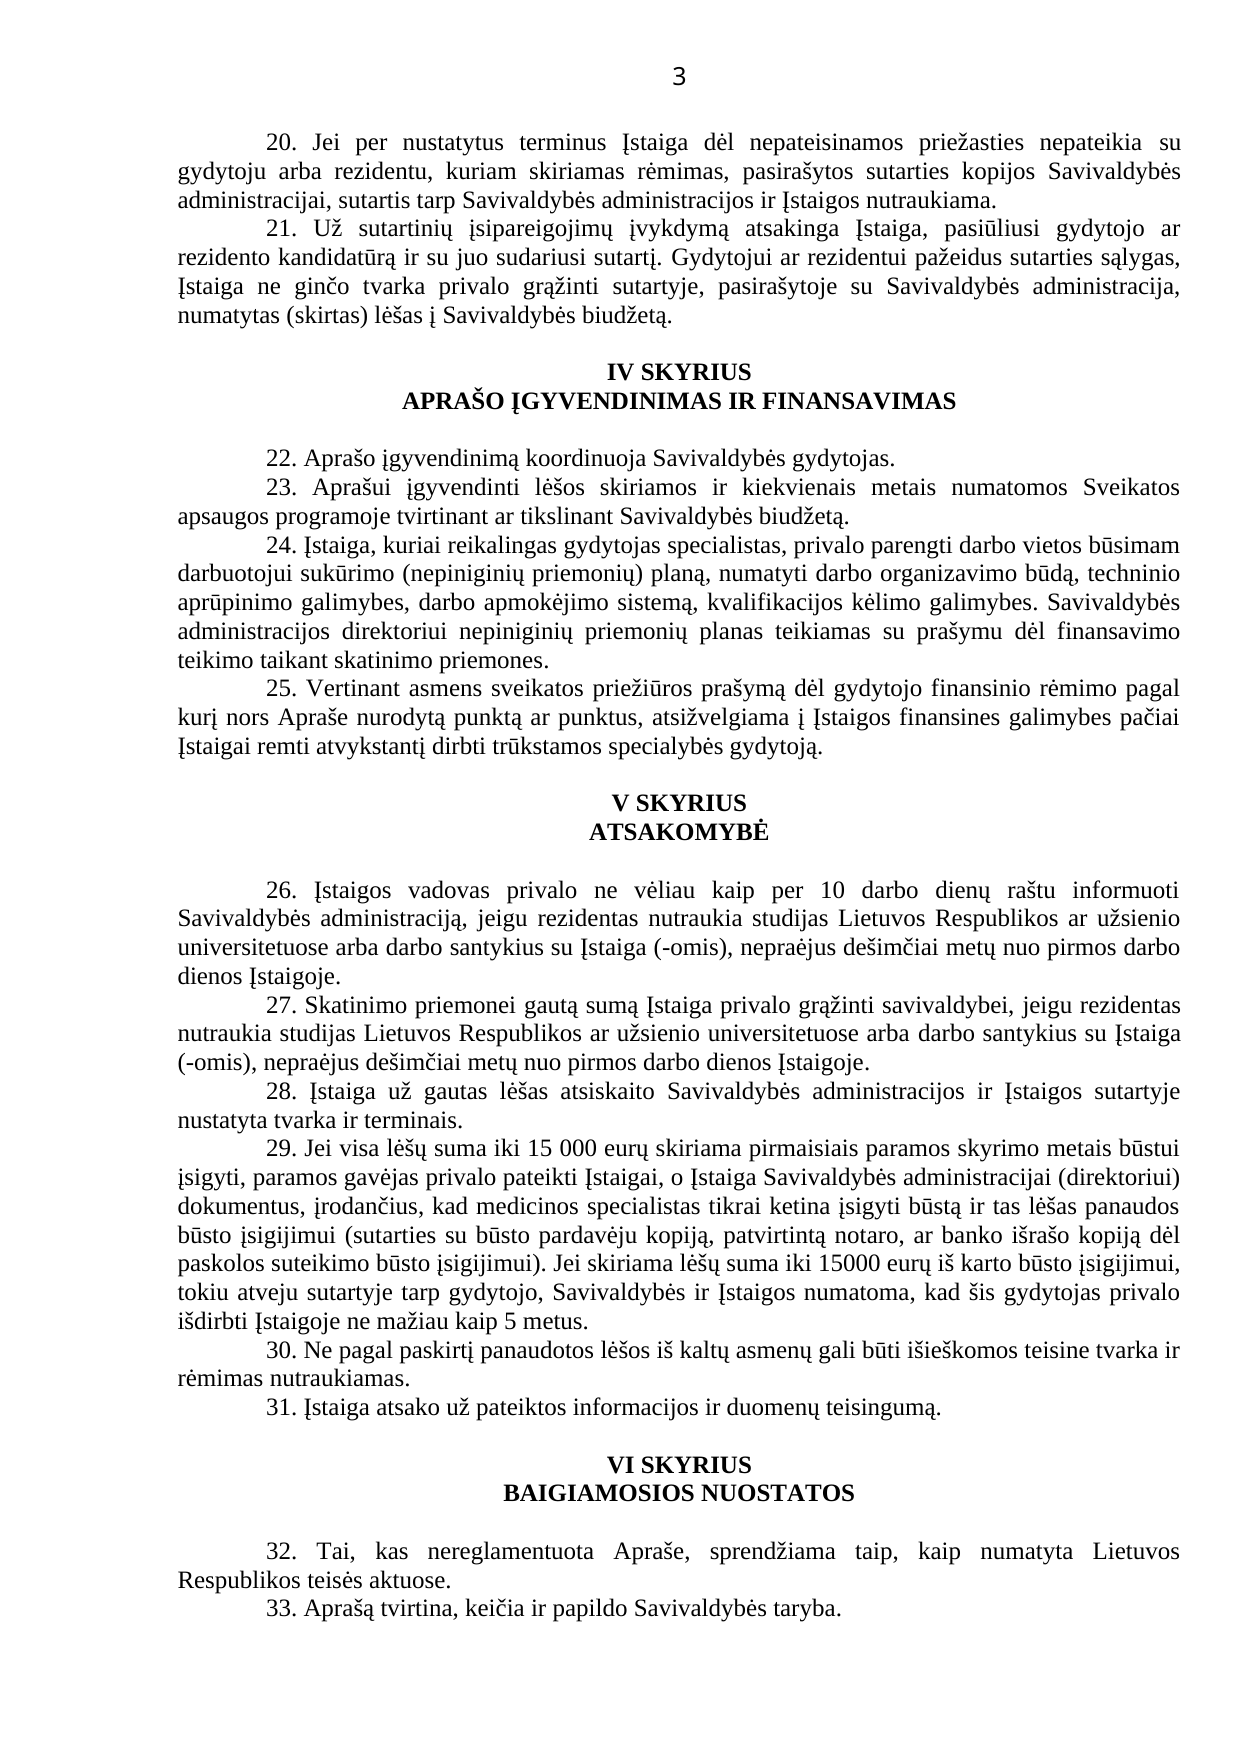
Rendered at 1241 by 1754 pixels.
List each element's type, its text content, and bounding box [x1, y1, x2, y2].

text ATSAKOMYBĖ [177, 817, 1181, 846]
text 27. Skatinimo priemonei gautą sumą Įstaiga privalo grąžinti savivaldybei, jeigu rezidentas nutraukia studijas Lietuvos Respublikos ar užsienio universitetuose arba darbo santykius su Įstaiga (-omis), nepraėjus dešimčiai metų nuo pirmos darbo dienos Įstaigoje. [177, 990, 1181, 1076]
text IV SKYRIUS [177, 357, 1181, 386]
text 25. Vertinant asmens sveikatos priežiūros prašymą dėl gydytojo finansinio rėmimo pagal kurį nors Apraše nurodytą punktą ar punktus, atsižvelgiama į Įstaigos finansines galimybes pačiai Įstaigai remti atvykstantį dirbti trūkstamos specialybės gydytoją. [177, 673, 1181, 760]
text 32. Tai, kas nereglamentuota Apraše, sprendžiama taip, kaip numatyta Lietuvos Respublikos teisės aktuose. [177, 1536, 1181, 1593]
text V SKYRIUS [177, 788, 1181, 817]
text BAIGIAMOSIOS NUOSTATOS [177, 1478, 1181, 1507]
text VI SKYRIUS [177, 1450, 1181, 1478]
text APRAŠO ĮGYVENDINIMAS IR FINANSAVIMAS [177, 386, 1181, 415]
text 22. Aprašo įgyvendinimą koordinuoja Savivaldybės gydytojas. [177, 443, 1181, 472]
text 20. Jei per nustatytus terminus Įstaiga dėl nepateisinamos priežasties nepateikia su gydytoju arba rezidentu, kuriam skiriamas rėmimas, pasirašytos sutarties kopijos Savivaldybės administracijai, sutartis tarp Savivaldybės administracijos ir Įstaigos nutraukiama. [177, 127, 1181, 213]
text 23. Aprašui įgyvendinti lėšos skiriamos ir kiekvienais metais numatomos Sveikatos apsaugos programoje tvirtinant ar tikslinant Savivaldybės biudžetą. [177, 472, 1181, 530]
text 21. Už sutartinių įsipareigojimų įvykdymą atsakinga Įstaiga, pasiūliusi gydytojo ar rezidento kandidatūrą ir su juo sudariusi sutartį. Gydytojui ar rezidentui pažeidus sutarties sąlygas, Įstaiga ne ginčo tvarka privalo grąžinti sutartyje, pasirašytoje su Savivaldybės administracija, numatytas (skirtas) lėšas į Savivaldybės biudžetą. [177, 213, 1181, 328]
text 26. Įstaigos vadovas privalo ne vėliau kaip per 10 darbo dienų raštu informuoti Savivaldybės administraciją, jeigu rezidentas nutraukia studijas Lietuvos Respublikos ar užsienio universitetuose arba darbo santykius su Įstaiga (-omis), nepraėjus dešimčiai metų nuo pirmos darbo dienos Įstaigoje. [177, 875, 1181, 990]
text 29. Jei visa lėšų suma iki 15 000 eurų skiriama pirmaisiais paramos skyrimo metais būstui įsigyti, paramos gavėjas privalo pateikti Įstaigai, o Įstaiga Savivaldybės administracijai (direktoriui) dokumentus, įrodančius, kad medicinos specialistas tikrai ketina įsigyti būstą ir tas lėšas panaudos būsto įsigijimui (sutarties su būsto pardavėju kopiją, patvirtintą notaro, ar banko išrašo kopiją dėl paskolos suteikimo būsto įsigijimui). Jei skiriama lėšų suma iki 15000 eurų iš karto būsto įsigijimui, tokiu atveju sutartyje tarp gydytojo, Savivaldybės ir Įstaigos numatoma, kad šis gydytojas privalo išdirbti Įstaigoje ne mažiau kaip 5 metus. [177, 1133, 1181, 1335]
text 33. Aprašą tvirtina, keičia ir papildo Savivaldybės taryba. [177, 1593, 1181, 1622]
text 30. Ne pagal paskirtį panaudotos lėšos iš kaltų asmenų gali būti išieškomos teisine tvarka ir rėmimas nutraukiamas. [177, 1335, 1181, 1392]
text 28. Įstaiga už gautas lėšas atsiskaito Savivaldybės administracijos ir Įstaigos sutartyje nustatyta tvarka ir terminais. [177, 1076, 1181, 1133]
text 31. Įstaiga atsako už pateiktos informacijos ir duomenų teisingumą. [177, 1392, 1181, 1421]
text 24. Įstaiga, kuriai reikalingas gydytojas specialistas, privalo parengti darbo vietos būsimam darbuotojui sukūrimo (nepiniginių priemonių) planą, numatyti darbo organizavimo būdą, techninio aprūpinimo galimybes, darbo apmokėjimo sistemą, kvalifikacijos kėlimo galimybes. Savivaldybės administracijos direktoriui nepiniginių priemonių planas teikiamas su prašymu dėl finansavimo teikimo taikant skatinimo priemones. [177, 530, 1181, 673]
